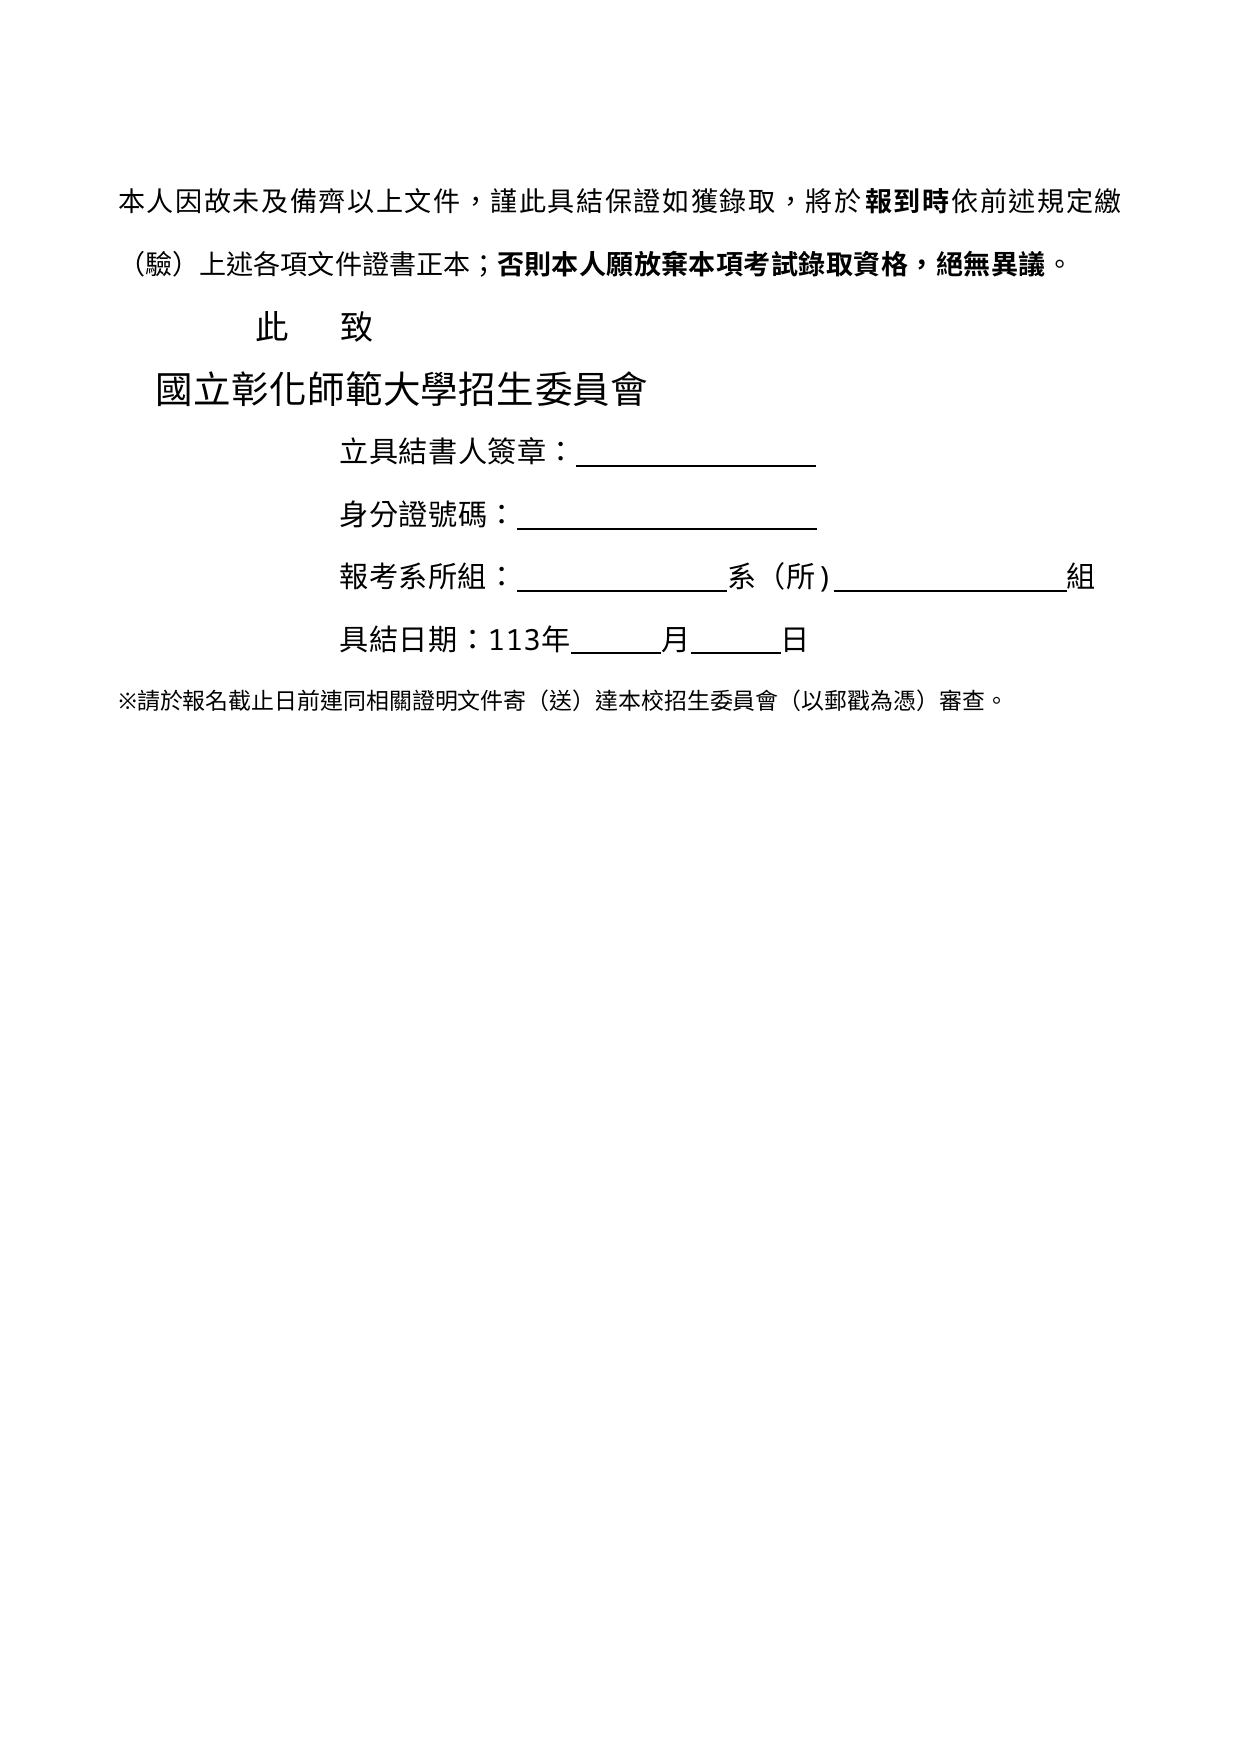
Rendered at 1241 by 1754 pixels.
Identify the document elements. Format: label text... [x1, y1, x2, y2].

text 本人因故未及備齊以上文件，謹此具結保證如獲錄取，將於報到時依前述規定繳（驗）上述各項文件證書正本；否則本人願放棄本項考試錄取資格，絕無異議。 [118, 158, 1122, 283]
text 立具結書人簽章： [118, 408, 1122, 471]
text 此 致 [256, 283, 1122, 346]
text 國立彰化師範大學招生委員會 [156, 346, 1084, 408]
text 報考系所組： 系（所) 組 [118, 533, 1122, 596]
text 身分證號碼： [118, 471, 1122, 533]
text ※請於報名截止日前連同相關證明文件寄（送）達本校招生委員會（以郵戳為憑）審查。 [118, 658, 1122, 721]
text 具結日期：113年 月 日 [118, 596, 1122, 658]
